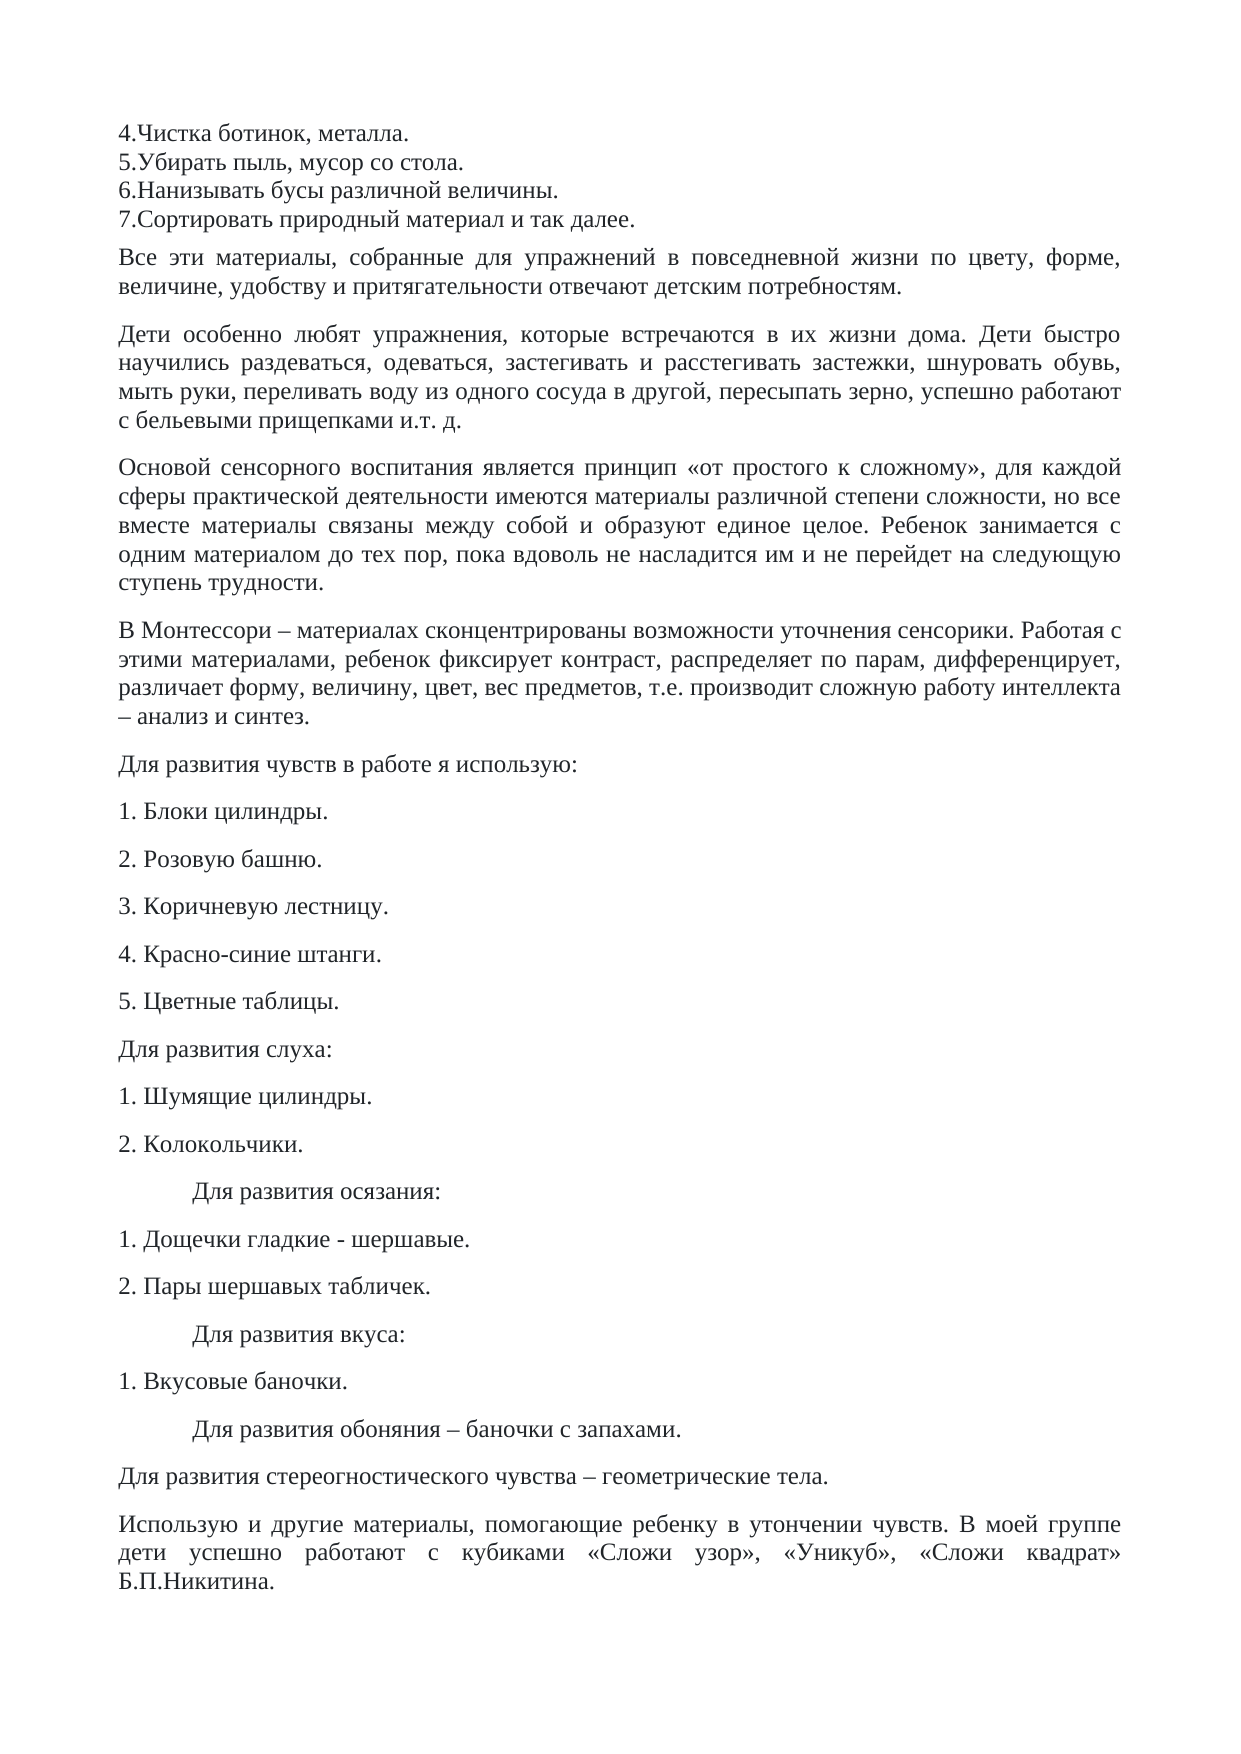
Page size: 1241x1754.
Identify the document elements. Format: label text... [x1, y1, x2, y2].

text Дети особенно любят упражнения, которые встречаются в их жизни дома. Дети быстро научились раздеваться, одеваться, застегивать и расстегивать застежки, шнуровать обувь, мыть руки, переливать воду из одного сосуда в другой, пересыпать зерно, успешно работают с бельевыми прищепками и.т. д. [118, 319, 1122, 434]
text 1. Дощечки гладкие - шершавые. [118, 1224, 1122, 1252]
text Для развития осязания: [192, 1176, 1122, 1205]
text Использую и другие материалы, помогающие ребенку в утончении чувств. В моей группе дети успешно работают с кубиками «Сложи узор», «Уникуб», «Сложи квадрат» Б.П.Никитина. [118, 1509, 1122, 1595]
text 5. Цветные таблицы. [118, 986, 1122, 1015]
list Сортировать природный материал и так далее. [118, 204, 1122, 233]
text Для развития чувств в работе я использую: [118, 749, 1122, 777]
text 2. Колокольчики. [118, 1129, 1122, 1157]
text 4. Красно-синие штанги. [118, 939, 1122, 967]
text 2. Розовую башню. [118, 844, 1122, 872]
text Для развития стереогностического чувства – геометрические тела. [118, 1461, 1122, 1490]
list Нанизывать бусы различной величины. [118, 176, 1122, 204]
text В Монтессори – материалах сконцентрированы возможности уточнения сенсорики. Работая с этими материалами, ребенок фиксирует контраст, распределяет по парам, дифференцирует, различает форму, величину, цвет, вес предметов, т.е. производит сложную работу интеллекта – анализ и синтез. [118, 615, 1122, 730]
text 2. Пары шершавых табличек. [118, 1271, 1122, 1300]
text Для развития вкуса: [192, 1319, 1122, 1347]
text 1. Вкусовые баночки. [118, 1366, 1122, 1395]
text 1. Шумящие цилиндры. [118, 1081, 1122, 1110]
text 1. Блоки цилиндры. [118, 796, 1122, 825]
text Для развития слуха: [118, 1034, 1122, 1062]
list Убирать пыль, мусор со стола. [118, 147, 1122, 176]
text Все эти материалы, собранные для упражнений в повседневной жизни по цвету, форме, величине, удобству и притягательности отвечают детским потребностям. [118, 242, 1122, 300]
text 3. Коричневую лестницу. [118, 891, 1122, 920]
text Основой сенсорного воспитания является принцип «от простого к сложному», для каждой сферы практической деятельности имеются материалы различной степени сложности, но все вместе материалы связаны между собой и образуют единое целое. Ребенок занимается с одним материалом до тех пор, пока вдоволь не насладится им и не перейдет на следующую ступень трудности. [118, 452, 1122, 596]
text Для развития обоняния – баночки с запахами. [192, 1414, 1122, 1442]
list Чистка ботинок, металла. [118, 118, 1122, 147]
